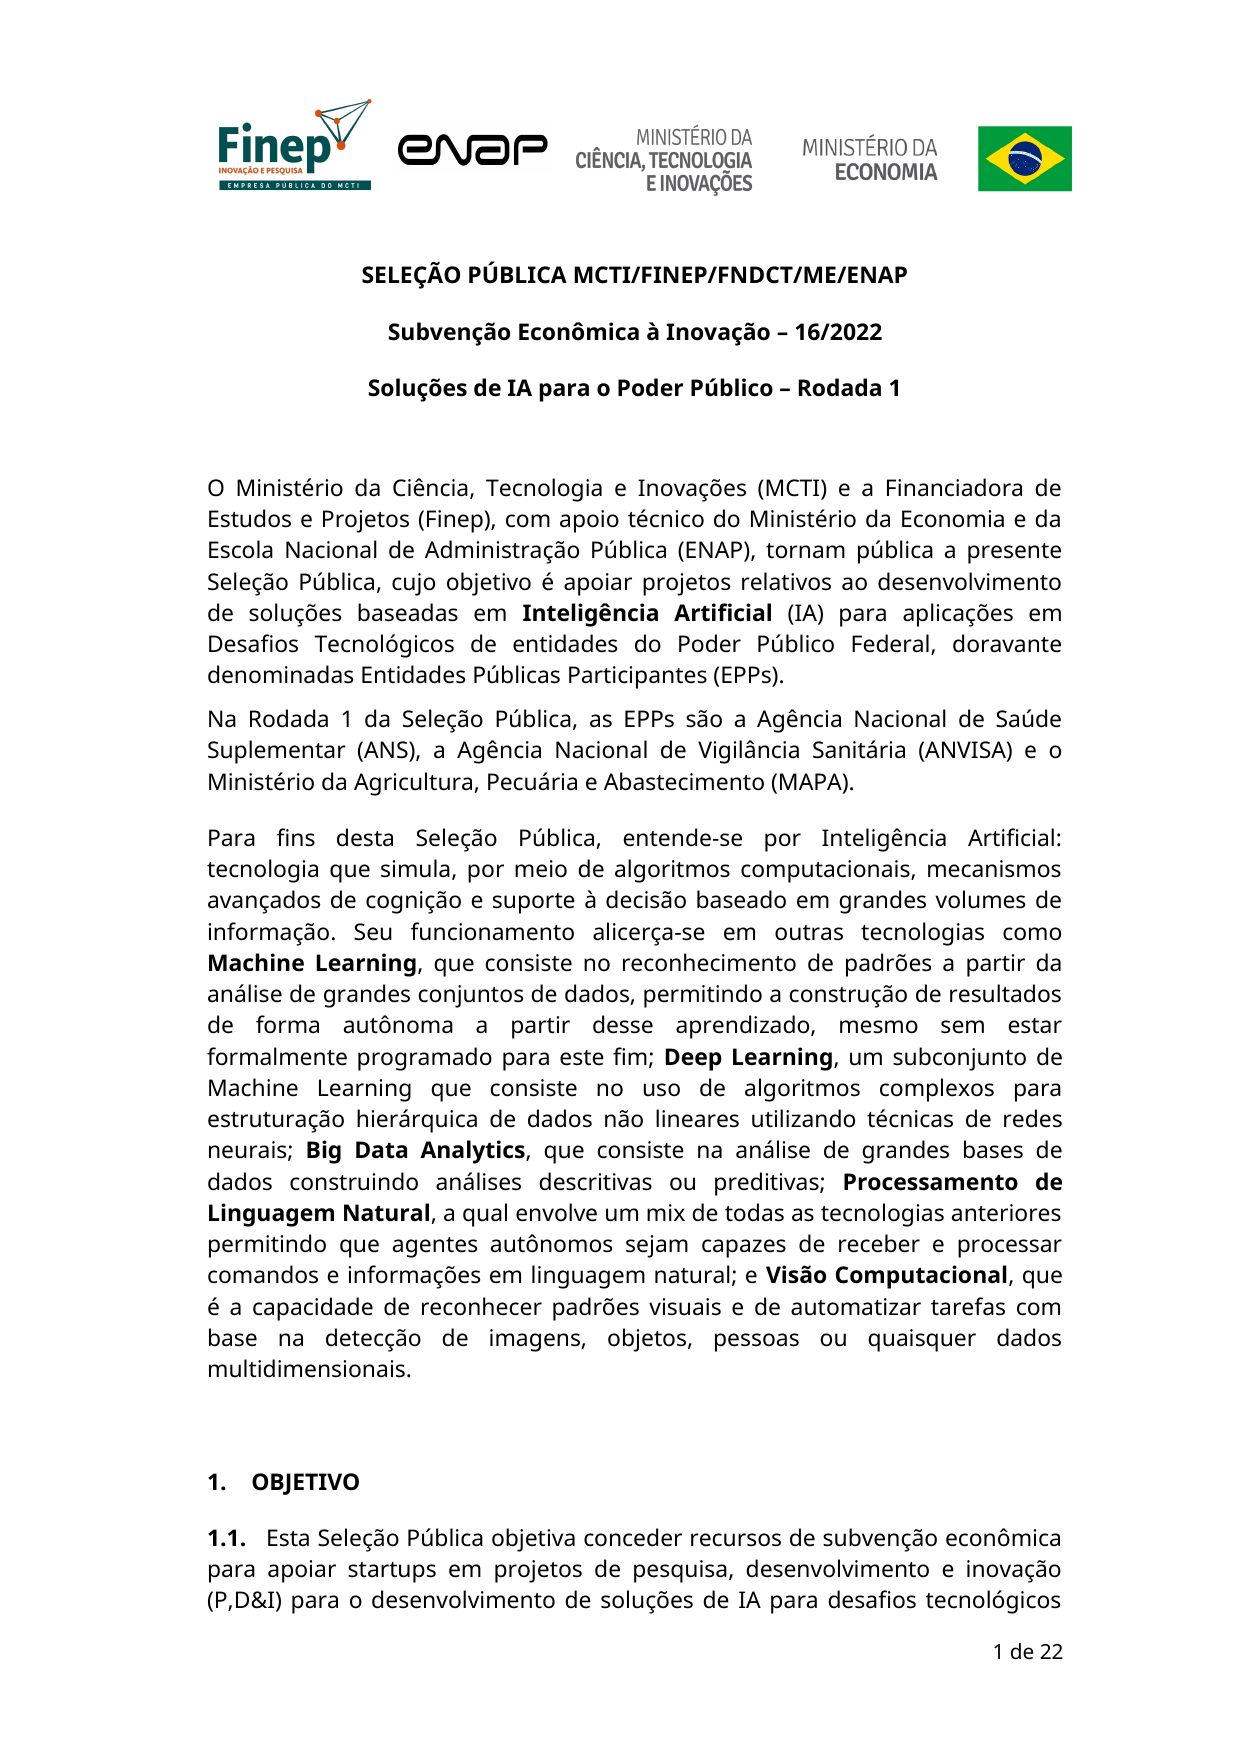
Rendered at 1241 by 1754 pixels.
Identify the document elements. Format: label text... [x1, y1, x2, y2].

text O Ministério da Ciência, Tecnologia e Inovações (MCTI) e a Financiadora de Estudos e Projetos (Finep), com apoio técnico do Ministério da Economia e da Escola Nacional de Administração Pública (ENAP), tornam pública a presente Seleção Pública, cujo objetivo é apoiar projetos relativos ao desenvolvimento de soluções baseadas em Inteligência Artificial (IA) para aplicações em Desafios Tecnológicos de entidades do Poder Público Federal, doravante denominadas Entidades Públicas Participantes (EPPs). [207, 472, 1063, 691]
text Subvenção Econômica à Inovação – 16/2022 [207, 316, 1063, 347]
text SELEÇÃO PÚBLICA MCTI/FINEP/FNDCT/ME/ENAP [207, 259, 1063, 291]
text Soluções de IA para o Poder Público – Rodada 1 [207, 372, 1063, 403]
list Esta Seleção Pública objetiva conceder recursos de subvenção econômica para apoiar startups em projetos de pesquisa, desenvolvimento e inovação (P,D&I) para o desenvolvimento de soluções de IA para desafios tecnológicos [207, 1522, 1063, 1616]
text Para fins desta Seleção Pública, entende-se por Inteligência Artificial: tecnologia que simula, por meio de algoritmos computacionais, mecanismos avançados de cognição e suporte à decisão baseado em grandes volumes de informação. Seu funcionamento alicerça-se em outras tecnologias como Machine Learning, que consiste no reconhecimento de padrões a partir da análise de grandes conjuntos de dados, permitindo a construção de resultados de forma autônoma a partir desse aprendizado, mesmo sem estar formalmente programado para este fim; Deep Learning, um subconjunto de Machine Learning que consiste no uso de algoritmos complexos para estruturação hierárquica de dados não lineares utilizando técnicas de redes neurais; Big Data Analytics, que consiste na análise de grandes bases de dados construindo análises descritivas ou preditivas; Processamento de Linguagem Natural, a qual envolve um mix de todas as tecnologias anteriores permitindo que agentes autônomos sejam capazes de receber e processar comandos e informações em linguagem natural; e Visão Computacional, que é a capacidade de reconhecer padrões visuais e de automatizar tarefas com base na detecção de imagens, objetos, pessoas ou quaisquer dados multidimensionais. [207, 822, 1063, 1384]
text Na Rodada 1 da Seleção Pública, as EPPs são a Agência Nacional de Saúde Suplementar (ANS), a Agência Nacional de Vigilância Sanitária (ANVISA) e o Ministério da Agricultura, Pecuária e Abastecimento (MAPA). [207, 703, 1063, 797]
list OBJETIVO [207, 1466, 1063, 1497]
